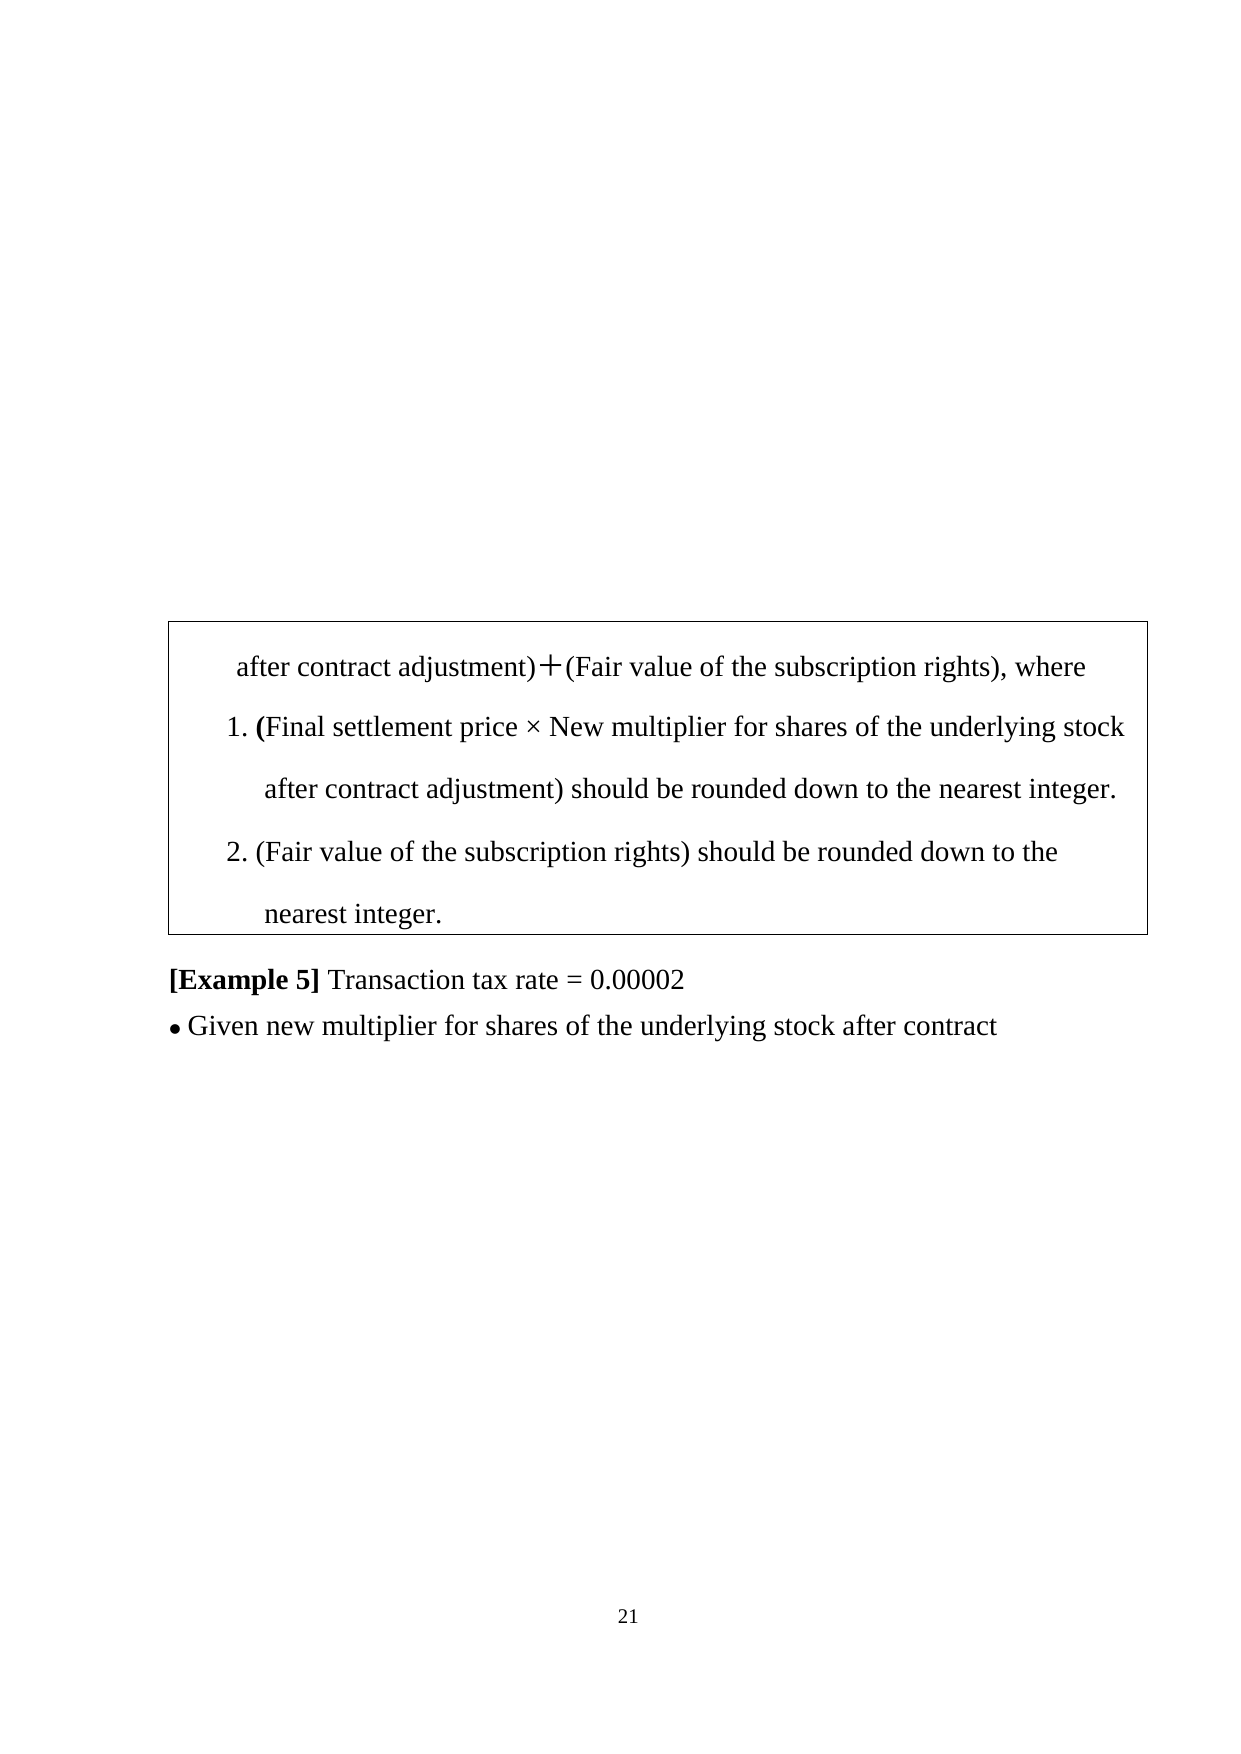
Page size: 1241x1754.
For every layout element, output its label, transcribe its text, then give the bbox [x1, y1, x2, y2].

text [Example 5] Transaction tax rate = 0.00002 [168, 954, 1125, 998]
table_header after contract adjustment)＋(Fair value of the subscription rights), where 1. (Final settlement price × New multiplier for shares of the underlying stock after contract adjustment) should be rounded down to the nearest integer. 2. (Fair value of the subscription rights) should be rounded down to the nearest integer. [169, 622, 1147, 934]
list Given new multiplier for shares of the underlying stock after contract [168, 998, 1125, 1042]
